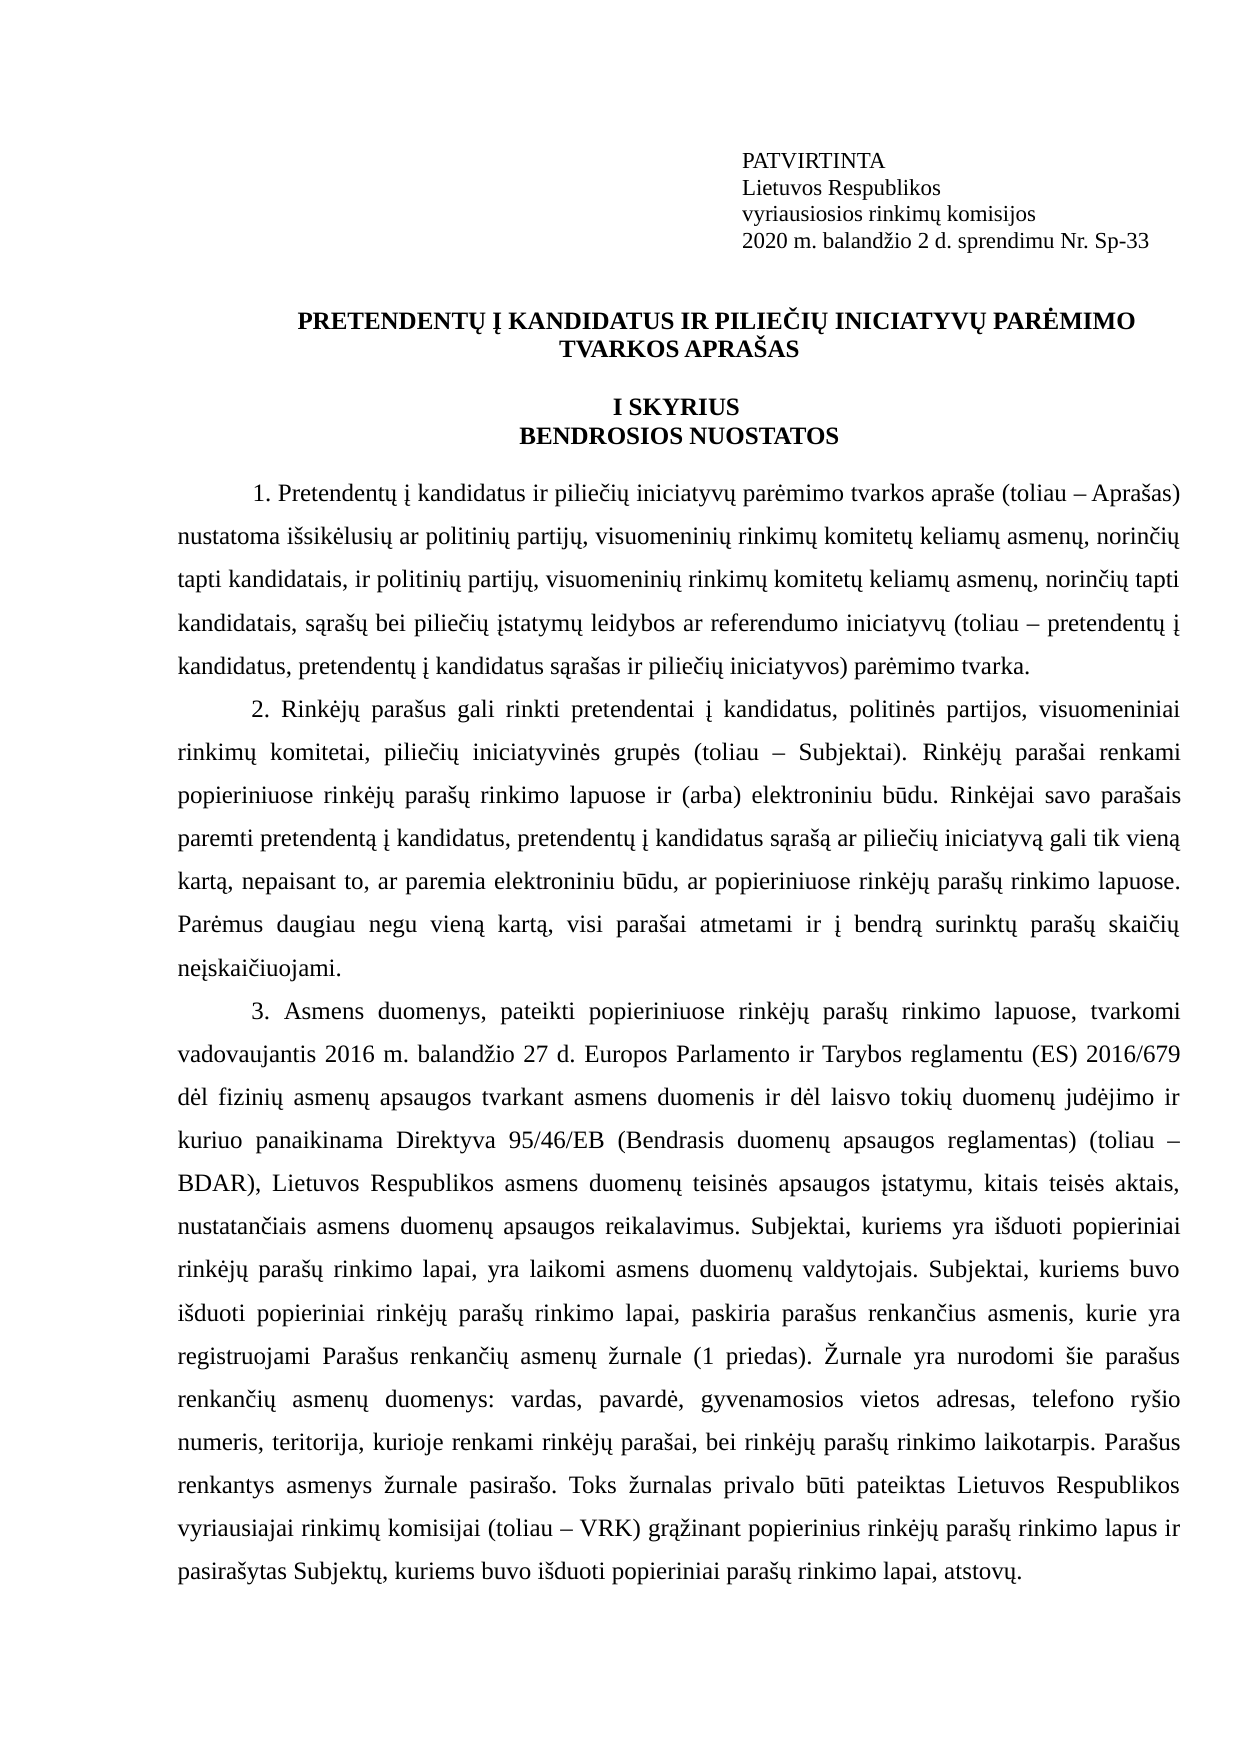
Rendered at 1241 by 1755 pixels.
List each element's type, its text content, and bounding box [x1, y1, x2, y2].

text PATVIRTINTA [166, 148, 1181, 174]
text 3. Asmens duomenys, pateikti popieriniuose rinkėjų parašų rinkimo lapuose, tvarkomi vadovaujantis 2016 m. balandžio 27 d. Europos Parlamento ir Tarybos reglamentu (ES) 2016/679 dėl fizinių asmenų apsaugos tvarkant asmens duomenis ir dėl laisvo tokių duomenų judėjimo ir kuriuo panaikinama Direktyva 95/46/EB (Bendrasis duomenų apsaugos reglamentas) (toliau – BDAR), Lietuvos Respublikos asmens duomenų teisinės apsaugos įstatymu, kitais teisės aktais, nustatančiais asmens duomenų apsaugos reikalavimus. Subjektai, kuriems yra išduoti popieriniai rinkėjų parašų rinkimo lapai, yra laikomi asmens duomenų valdytojais. Subjektai, kuriems buvo išduoti popieriniai rinkėjų parašų rinkimo lapai, paskiria parašus renkančius asmenis, kurie yra registruojami Parašus renkančių asmenų žurnale (1 priedas). Žurnale yra nurodomi šie parašus renkančių asmenų duomenys: vardas, pavardė, gyvenamosios vietos adresas, telefono ryšio numeris, teritorija, kurioje renkami rinkėjų parašai, bei rinkėjų parašų rinkimo laikotarpis. Parašus renkantys asmenys žurnale pasirašo. Toks žurnalas privalo būti pateiktas Lietuvos Respublikos vyriausiajai rinkimų komisijai (toliau – VRK) grąžinant popierinius rinkėjų parašų rinkimo lapus ir pasirašytas Subjektų, kuriems buvo išduoti popieriniai parašų rinkimo lapai, atstovų. [177, 996, 1181, 1585]
text vyriausiosios rinkimų komisijos [166, 200, 1181, 227]
text 2020 m. balandžio 2 d. sprendimu Nr. Sp-33 [166, 227, 1181, 253]
text bENDROSIOS NUOSTATOS [177, 421, 1181, 449]
text 2. Rinkėjų parašus gali rinkti pretendentai į kandidatus, politinės partijos, visuomeniniai rinkimų komitetai, piliečių iniciatyvinės grupės (toliau – Subjektai). Rinkėjų parašai renkami popieriniuose rinkėjų parašų rinkimo lapuose ir (arba) elektroniniu būdu. Rinkėjai savo parašais paremti pretendentą į kandidatus, pretendentų į kandidatus sąrašą ar piliečių iniciatyvą gali tik vieną kartą, nepaisant to, ar paremia elektroniniu būdu, ar popieriniuose rinkėjų parašų rinkimo lapuose. Parėmus daugiau negu vieną kartą, visi parašai atmetami ir į bendrą surinktų parašų skaičių neįskaičiuojami. [177, 694, 1181, 981]
text I SKYRIUS [177, 392, 1181, 421]
text Lietuvos Respublikos [166, 174, 1181, 200]
text PRETENDENTŲ Į KANDIDATUS IR PILIEČIŲ INICIATYVŲ PARĖMIMO TVARKOS APRAŠAS [177, 306, 1181, 363]
text 1. Pretendentų į kandidatus ir piliečių iniciatyvų parėmimo tvarkos apraše (toliau – Aprašas) nustatoma išsikėlusių ar politinių partijų, visuomeninių rinkimų komitetų keliamų asmenų, norinčių tapti kandidatais, ir politinių partijų, visuomeninių rinkimų komitetų keliamų asmenų, norinčių tapti kandidatais, sąrašų bei piliečių įstatymų leidybos ar referendumo iniciatyvų (toliau – pretendentų į kandidatus, pretendentų į kandidatus sąrašas ir piliečių iniciatyvos) parėmimo tvarka. [177, 478, 1181, 679]
